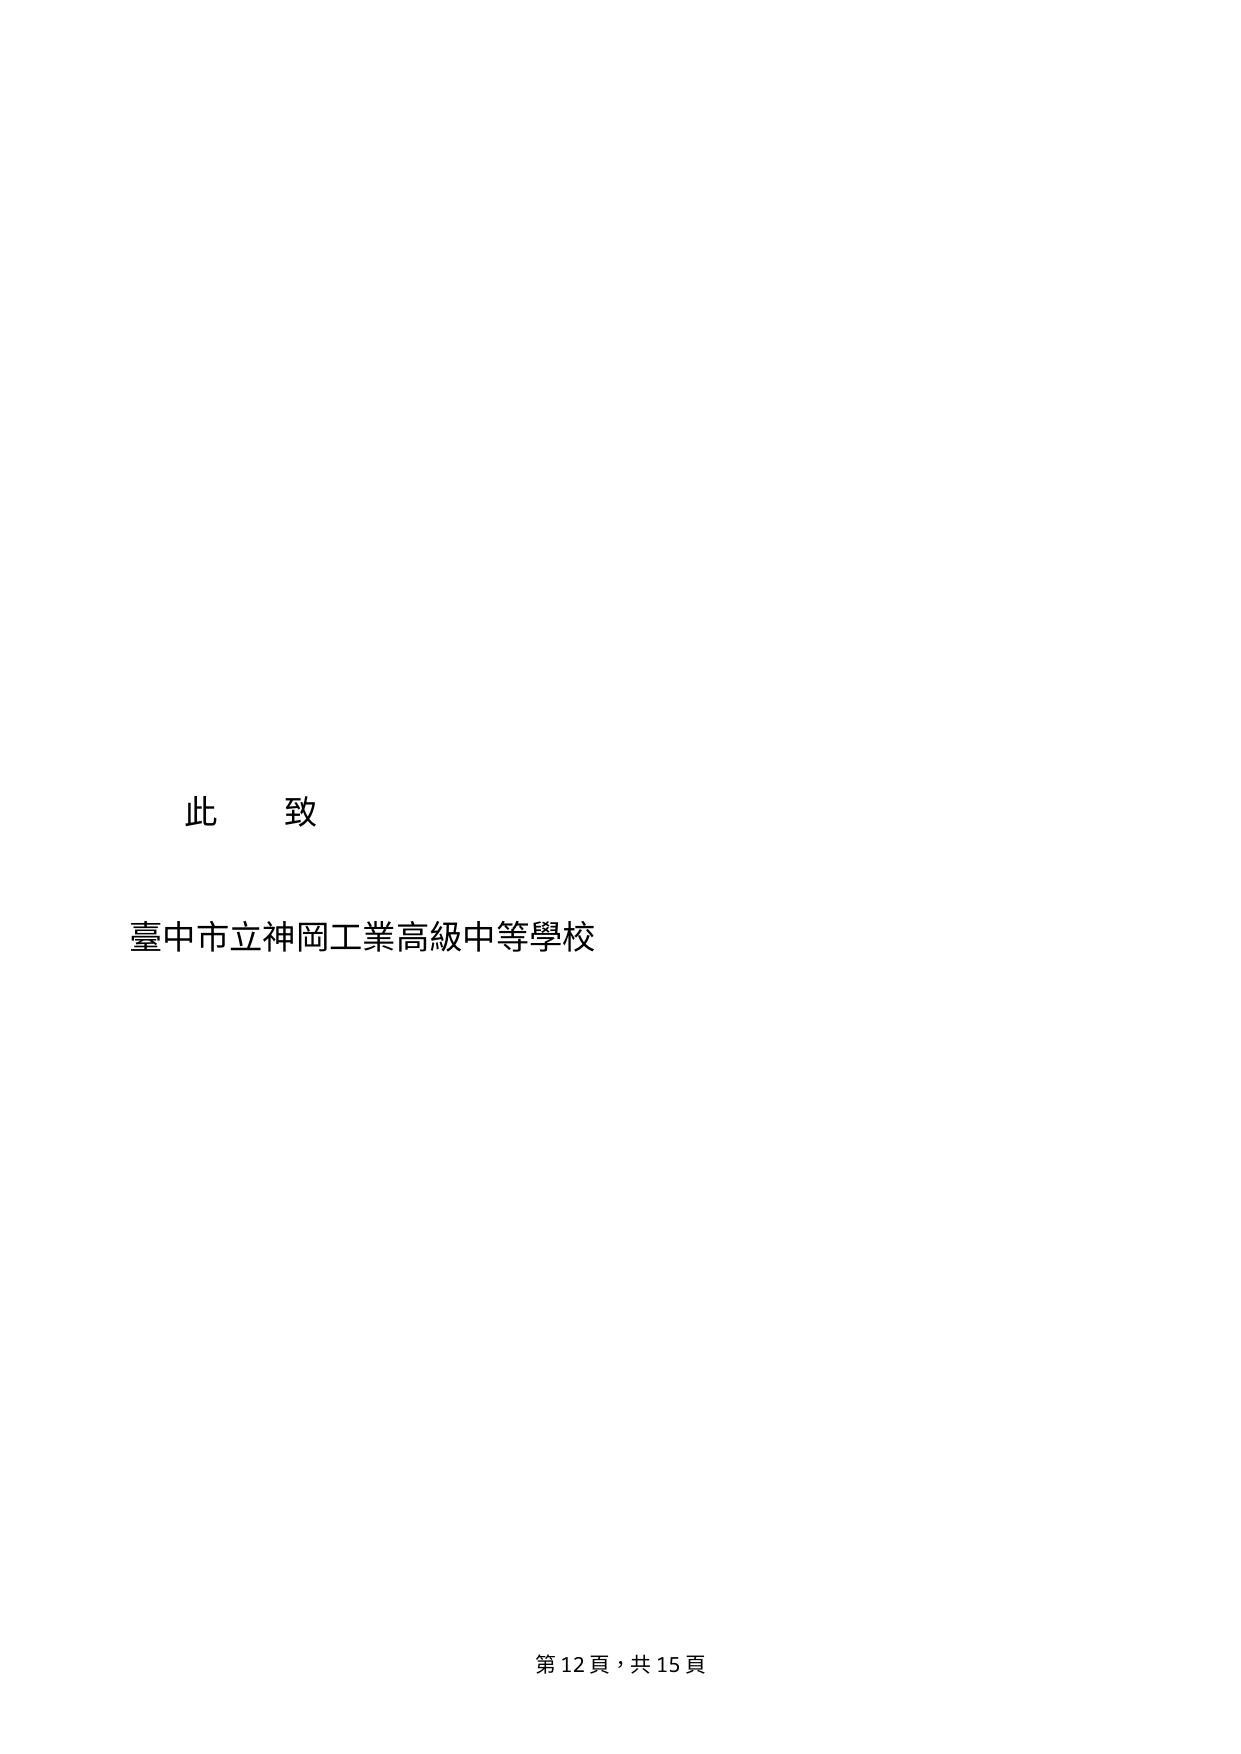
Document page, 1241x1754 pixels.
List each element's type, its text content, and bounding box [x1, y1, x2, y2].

table_header 此 致 臺中市立神岡工業高級中等學校 [118, 768, 1121, 956]
